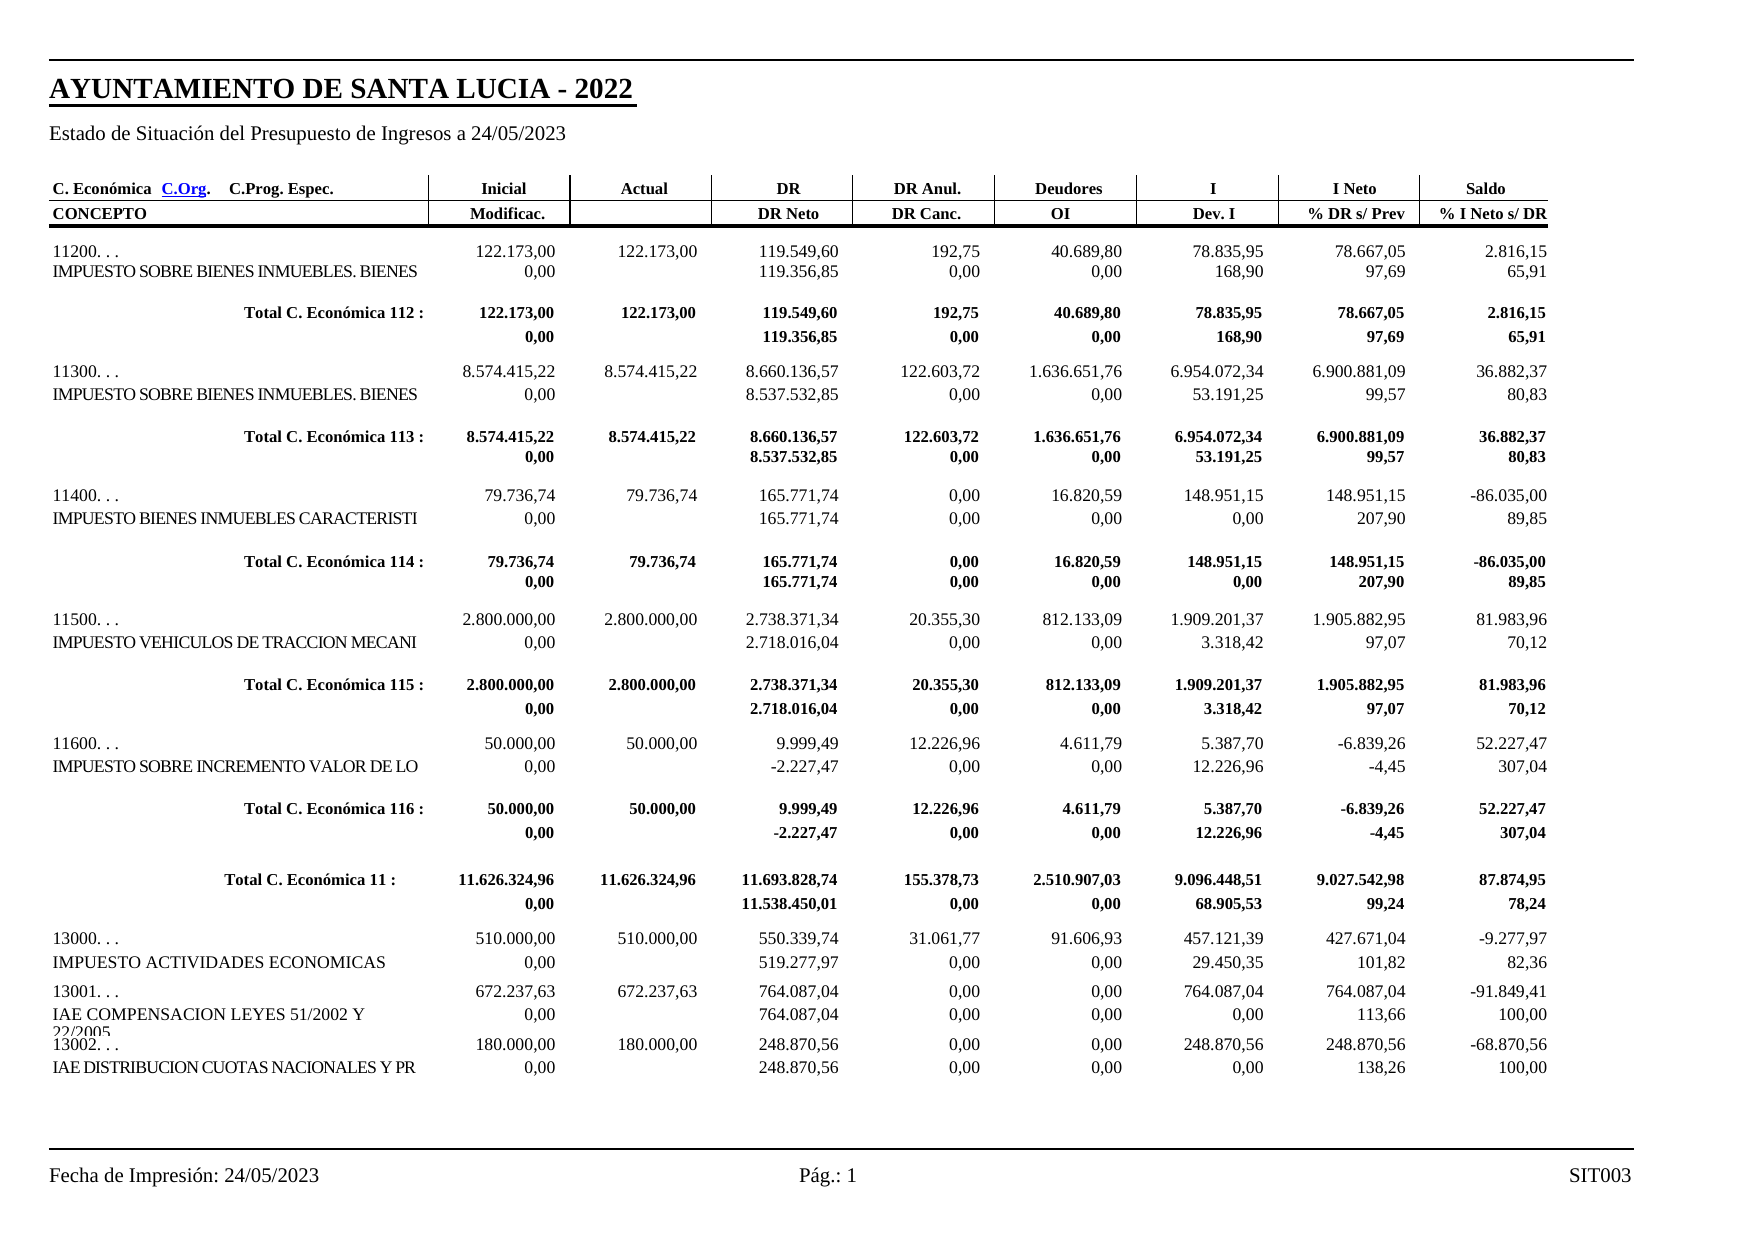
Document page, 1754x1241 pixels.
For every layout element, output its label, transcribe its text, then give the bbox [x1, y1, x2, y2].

table_cell 99,57 [1278, 449, 1420, 478]
table_cell 1.905.882,95 [1278, 664, 1420, 696]
table_cell [49, 696, 428, 726]
table_cell 672.237,63 [570, 976, 711, 1003]
table_cell [570, 573, 711, 602]
table_cell CONCEPTO [49, 201, 428, 223]
table_cell 0,00 [995, 1030, 1136, 1056]
table_cell 2.718.016,04 [711, 631, 853, 664]
table_cell 11.626.324,96 [570, 856, 711, 891]
table_cell 427.671,04 [1278, 921, 1420, 950]
table_cell 40.689,80 [995, 292, 1136, 324]
table_cell 40.689,80 [995, 228, 1136, 259]
table_cell 165.771,74 [711, 478, 853, 507]
table_cell 29.450,35 [1136, 950, 1278, 976]
table_cell Total C. Económica 113 : [49, 416, 428, 449]
table_cell Dev. I [1137, 201, 1278, 223]
table_cell 764.087,04 [1136, 976, 1278, 1003]
table_cell 78.667,05 [1278, 292, 1420, 324]
table_cell 5.387,70 [1136, 788, 1278, 821]
table_cell 207,90 [1278, 573, 1420, 602]
table_cell 12.226,96 [1136, 821, 1278, 856]
table_cell 31.061,77 [853, 921, 995, 950]
table_cell 6.954.072,34 [1136, 354, 1278, 383]
table_cell OI [995, 201, 1136, 223]
text AYUNTAMIENTO DE SANTA LUCIA - 2022 [49, 77, 1634, 103]
table_cell 80,83 [1420, 449, 1548, 478]
table_cell 510.000,00 [570, 921, 711, 950]
table_cell 0,00 [853, 950, 995, 976]
table_cell -2.227,47 [711, 821, 853, 856]
table_cell 50.000,00 [570, 726, 711, 755]
table_cell IMPUESTO ACTIVIDADES ECONOMICAS [49, 950, 428, 976]
table_cell [571, 201, 711, 223]
table_cell 0,00 [853, 383, 995, 416]
table_cell 13001. . . [49, 976, 428, 1003]
table_header Actual [571, 175, 711, 200]
table_cell IMPUESTO VEHICULOS DE TRACCION MECANI [49, 631, 428, 664]
table_cell 1.636.651,76 [995, 354, 1136, 383]
table_cell 1.905.882,95 [1278, 602, 1420, 631]
table_cell 165.771,74 [711, 507, 853, 540]
table_cell 138,26 [1278, 1056, 1420, 1083]
table_cell [49, 449, 428, 478]
table_cell 122.173,00 [570, 292, 711, 324]
table_cell [570, 821, 711, 856]
table_cell 0,00 [428, 821, 570, 856]
table_cell 97,07 [1278, 696, 1420, 726]
table_cell 0,00 [853, 1030, 995, 1056]
table_cell 0,00 [995, 755, 1136, 787]
table_cell Total C. Económica 114 : [49, 540, 428, 573]
table_cell 0,00 [995, 573, 1136, 602]
table_cell Modificac. [429, 201, 569, 223]
table_cell 2.816,15 [1420, 292, 1548, 324]
table_cell 0,00 [995, 696, 1136, 726]
table_cell 8.574.415,22 [570, 354, 711, 383]
table_cell 0,00 [428, 260, 570, 292]
table_cell 0,00 [853, 325, 995, 354]
table_cell 78.835,95 [1136, 228, 1278, 259]
table_cell [570, 507, 711, 540]
table_cell 0,00 [995, 260, 1136, 292]
table_cell 8.660.136,57 [711, 354, 853, 383]
table_cell 510.000,00 [428, 921, 570, 950]
table_cell [570, 891, 711, 921]
table_cell 672.237,63 [428, 976, 570, 1003]
table_cell 65,91 [1420, 325, 1548, 354]
table_cell 113,66 [1278, 1003, 1420, 1030]
table_cell 180.000,00 [570, 1030, 711, 1056]
table_header I Neto [1279, 175, 1419, 200]
table_cell 1.636.651,76 [995, 416, 1136, 449]
table_cell 11600. . . [49, 726, 428, 755]
table_cell 519.277,97 [711, 950, 853, 976]
table_cell 122.603,72 [853, 354, 995, 383]
table_cell 16.820,59 [995, 478, 1136, 507]
table_cell 0,00 [1136, 507, 1278, 540]
table_cell 81.983,96 [1420, 602, 1548, 631]
table_cell 6.900.881,09 [1278, 416, 1420, 449]
table_cell 50.000,00 [570, 788, 711, 821]
table_cell 100,00 [1420, 1056, 1548, 1083]
table_cell 53.191,25 [1136, 383, 1278, 416]
table_cell 119.356,85 [711, 325, 853, 354]
table_cell [570, 383, 711, 416]
table_cell 82,36 [1420, 950, 1548, 976]
table_cell 2.738.371,34 [711, 664, 853, 696]
table_cell 248.870,56 [711, 1030, 853, 1056]
table_cell 0,00 [428, 383, 570, 416]
table_cell 8.660.136,57 [711, 416, 853, 449]
table_cell IMPUESTO SOBRE INCREMENTO VALOR DE LO [49, 755, 428, 787]
table_cell 248.870,56 [1136, 1030, 1278, 1056]
table_cell 89,85 [1420, 507, 1548, 540]
table_cell 79.736,74 [570, 478, 711, 507]
table_cell 0,00 [428, 507, 570, 540]
table_cell -91.849,41 [1420, 976, 1548, 1003]
table_cell 248.870,56 [711, 1056, 853, 1083]
table_cell 248.870,56 [1278, 1030, 1420, 1056]
table_cell 0,00 [428, 325, 570, 354]
table_cell 0,00 [428, 755, 570, 787]
table_cell 97,69 [1278, 325, 1420, 354]
table_cell 180.000,00 [428, 1030, 570, 1056]
table_cell 0,00 [428, 1056, 570, 1083]
table_cell -4,45 [1278, 821, 1420, 856]
table_cell 2.800.000,00 [570, 602, 711, 631]
table_cell 3.318,42 [1136, 696, 1278, 726]
table_cell 119.356,85 [711, 260, 853, 292]
table_cell 0,00 [853, 631, 995, 664]
table_cell 20.355,30 [853, 664, 995, 696]
table_cell 0,00 [853, 821, 995, 856]
table_cell -6.839,26 [1278, 726, 1420, 755]
table_cell 122.173,00 [428, 228, 570, 259]
table_cell 11.626.324,96 [428, 856, 570, 891]
table_cell 2.738.371,34 [711, 602, 853, 631]
table_cell 0,00 [1136, 1056, 1278, 1083]
table_cell IAE COMPENSACION LEYES 51/2002 Y 22/2005 [49, 1003, 428, 1030]
table_cell 4.611,79 [995, 788, 1136, 821]
table_cell 8.574.415,22 [428, 354, 570, 383]
table_cell 165.771,74 [711, 573, 853, 602]
table_cell % DR s/ Prev [1279, 201, 1419, 223]
table_cell IMPUESTO BIENES INMUEBLES CARACTERISTI [49, 507, 428, 540]
table_cell IMPUESTO SOBRE BIENES INMUEBLES. BIENES [49, 260, 428, 292]
table_cell [570, 325, 711, 354]
table_cell 2.800.000,00 [428, 602, 570, 631]
table_cell 0,00 [1136, 1003, 1278, 1030]
table_cell 12.226,96 [853, 788, 995, 821]
table_cell [570, 950, 711, 976]
table_cell 9.999,49 [711, 788, 853, 821]
table_cell 2.510.907,03 [995, 856, 1136, 891]
text Fecha de Impresión: 24/05/2023 Pág.: 1 SIT003 [49, 1164, 1634, 1187]
table_cell 80,83 [1420, 383, 1548, 416]
table_header Deudores [995, 175, 1136, 200]
table_cell [570, 260, 711, 292]
table_cell 11300. . . [49, 354, 428, 383]
table_cell -6.839,26 [1278, 788, 1420, 821]
table_cell 550.339,74 [711, 921, 853, 950]
table_cell 3.318,42 [1136, 631, 1278, 664]
table_cell 4.611,79 [995, 726, 1136, 755]
table_cell 307,04 [1420, 755, 1548, 787]
table_cell Total C. Económica 112 : [49, 292, 428, 324]
table_cell 122.173,00 [570, 228, 711, 259]
table_cell -68.870,56 [1420, 1030, 1548, 1056]
table_cell DR Neto [712, 201, 852, 223]
table_cell 148.951,15 [1136, 478, 1278, 507]
table_header Saldo [1420, 175, 1548, 200]
table_cell 13002. . . [49, 1030, 428, 1056]
table_cell 0,00 [853, 507, 995, 540]
table_cell 192,75 [853, 228, 995, 259]
table_cell 97,07 [1278, 631, 1420, 664]
table_cell 0,00 [995, 631, 1136, 664]
table_cell 207,90 [1278, 507, 1420, 540]
table_cell 0,00 [853, 260, 995, 292]
table_cell [570, 1056, 711, 1083]
table_cell -86.035,00 [1420, 478, 1548, 507]
table_cell 81.983,96 [1420, 664, 1548, 696]
table_cell -86.035,00 [1420, 540, 1548, 573]
table_cell 36.882,37 [1420, 354, 1548, 383]
table_cell 0,00 [428, 950, 570, 976]
table_cell 5.387,70 [1136, 726, 1278, 755]
table_cell [570, 1003, 711, 1030]
table_cell 812.133,09 [995, 602, 1136, 631]
table_cell [49, 891, 428, 921]
table_cell 0,00 [853, 976, 995, 1003]
table_cell 122.173,00 [428, 292, 570, 324]
table_cell 0,00 [1136, 573, 1278, 602]
table_cell DR Canc. [853, 201, 994, 223]
table_cell 0,00 [995, 976, 1136, 1003]
table_cell [570, 449, 711, 478]
table_cell [49, 821, 428, 856]
table_cell 97,69 [1278, 260, 1420, 292]
table_cell 12.226,96 [1136, 755, 1278, 787]
table_cell [49, 325, 428, 354]
table_cell 155.378,73 [853, 856, 995, 891]
table_cell 11500. . . [49, 602, 428, 631]
table_cell IMPUESTO SOBRE BIENES INMUEBLES. BIENES [49, 383, 428, 416]
table_cell 165.771,74 [711, 540, 853, 573]
table_cell 119.549,60 [711, 292, 853, 324]
table_cell 8.537.532,85 [711, 449, 853, 478]
table_cell 0,00 [995, 1056, 1136, 1083]
table_cell 68.905,53 [1136, 891, 1278, 921]
table_cell 53.191,25 [1136, 449, 1278, 478]
text Estado de Situación del Presupuesto de Ingresos a 24/05/2023 [49, 122, 1634, 144]
table_cell -4,45 [1278, 755, 1420, 787]
table_cell 0,00 [995, 507, 1136, 540]
table_cell 50.000,00 [428, 788, 570, 821]
table_cell 16.820,59 [995, 540, 1136, 573]
table_header DR [712, 175, 852, 200]
table_cell 0,00 [853, 1003, 995, 1030]
table_cell 119.549,60 [711, 228, 853, 259]
table_cell 87.874,95 [1420, 856, 1548, 891]
table_cell 0,00 [995, 383, 1136, 416]
table_cell 65,91 [1420, 260, 1548, 292]
table_cell 0,00 [995, 821, 1136, 856]
table_cell 99,24 [1278, 891, 1420, 921]
table_cell [49, 573, 428, 602]
table_cell 79.736,74 [570, 540, 711, 573]
table_cell 764.087,04 [711, 976, 853, 1003]
table_cell 50.000,00 [428, 726, 570, 755]
table_cell 0,00 [853, 1056, 995, 1083]
table_cell 0,00 [995, 1003, 1136, 1030]
table_cell 89,85 [1420, 573, 1548, 602]
table_cell 0,00 [995, 449, 1136, 478]
table_cell 8.574.415,22 [570, 416, 711, 449]
table_cell -9.277,97 [1420, 921, 1548, 950]
table_cell 0,00 [428, 449, 570, 478]
table_cell 764.087,04 [711, 1003, 853, 1030]
table_cell 100,00 [1420, 1003, 1548, 1030]
table_cell 0,00 [853, 696, 995, 726]
table_cell 20.355,30 [853, 602, 995, 631]
table_cell 148.951,15 [1278, 540, 1420, 573]
table_cell 1.909.201,37 [1136, 664, 1278, 696]
table_cell 148.951,15 [1278, 478, 1420, 507]
table_cell 11400. . . [49, 478, 428, 507]
table_cell 0,00 [428, 1003, 570, 1030]
table_cell 2.816,15 [1420, 228, 1548, 259]
table_cell 0,00 [428, 631, 570, 664]
table_cell 8.537.532,85 [711, 383, 853, 416]
table_cell 0,00 [853, 891, 995, 921]
table_header DR Anul. [853, 175, 994, 200]
table_cell [570, 631, 711, 664]
table_cell 9.999,49 [711, 726, 853, 755]
table_header Inicial [429, 175, 569, 200]
table_cell 0,00 [995, 891, 1136, 921]
table_cell 0,00 [995, 325, 1136, 354]
table_cell 0,00 [428, 696, 570, 726]
table_cell [570, 696, 711, 726]
table_cell 79.736,74 [428, 478, 570, 507]
table_cell 36.882,37 [1420, 416, 1548, 449]
table_cell 99,57 [1278, 383, 1420, 416]
table_cell 1.909.201,37 [1136, 602, 1278, 631]
table_cell Total C. Económica 115 : [49, 664, 428, 696]
table_cell 6.954.072,34 [1136, 416, 1278, 449]
table_cell 52.227,47 [1420, 726, 1548, 755]
table_cell [570, 755, 711, 787]
table_cell 168,90 [1136, 325, 1278, 354]
table_cell IAE DISTRIBUCION CUOTAS NACIONALES Y PR [49, 1056, 428, 1083]
table_cell 307,04 [1420, 821, 1548, 856]
table_cell 192,75 [853, 292, 995, 324]
table_cell 0,00 [995, 950, 1136, 976]
table_cell 52.227,47 [1420, 788, 1548, 821]
table_cell % I Neto s/ DR [1420, 201, 1548, 223]
table_cell Total C. Económica 116 : [49, 788, 428, 821]
table_header C. Económica C.Org. C.Prog. Espec. [49, 175, 428, 200]
table_cell 764.087,04 [1278, 976, 1420, 1003]
table_cell 122.603,72 [853, 416, 995, 449]
table_cell 457.121,39 [1136, 921, 1278, 950]
table_cell 91.606,93 [995, 921, 1136, 950]
table_cell 101,82 [1278, 950, 1420, 976]
table_cell 0,00 [853, 573, 995, 602]
table_cell 11.538.450,01 [711, 891, 853, 921]
table_cell 70,12 [1420, 631, 1548, 664]
table_cell 2.800.000,00 [570, 664, 711, 696]
table_header I [1137, 175, 1278, 200]
table_cell 168,90 [1136, 260, 1278, 292]
table_cell 148.951,15 [1136, 540, 1278, 573]
table_cell 78.835,95 [1136, 292, 1278, 324]
table_cell 0,00 [853, 540, 995, 573]
table_cell 0,00 [428, 891, 570, 921]
table_cell 78.667,05 [1278, 228, 1420, 259]
table_cell 0,00 [853, 755, 995, 787]
table_cell 9.027.542,98 [1278, 856, 1420, 891]
table_cell 79.736,74 [428, 540, 570, 573]
table_cell Total C. Económica 11 : [49, 856, 428, 891]
table_cell -2.227,47 [711, 755, 853, 787]
table_cell 13000. . . [49, 921, 428, 950]
table_cell 9.096.448,51 [1136, 856, 1278, 891]
table_cell 78,24 [1420, 891, 1548, 921]
table_cell 812.133,09 [995, 664, 1136, 696]
table_cell 6.900.881,09 [1278, 354, 1420, 383]
table_cell 11200. . . [49, 228, 428, 259]
table_cell 12.226,96 [853, 726, 995, 755]
table_cell 0,00 [428, 573, 570, 602]
table_cell 11.693.828,74 [711, 856, 853, 891]
table_cell 70,12 [1420, 696, 1548, 726]
table_cell 2.718.016,04 [711, 696, 853, 726]
table_cell 8.574.415,22 [428, 416, 570, 449]
table_cell 0,00 [853, 478, 995, 507]
table_cell 2.800.000,00 [428, 664, 570, 696]
table_cell 0,00 [853, 449, 995, 478]
